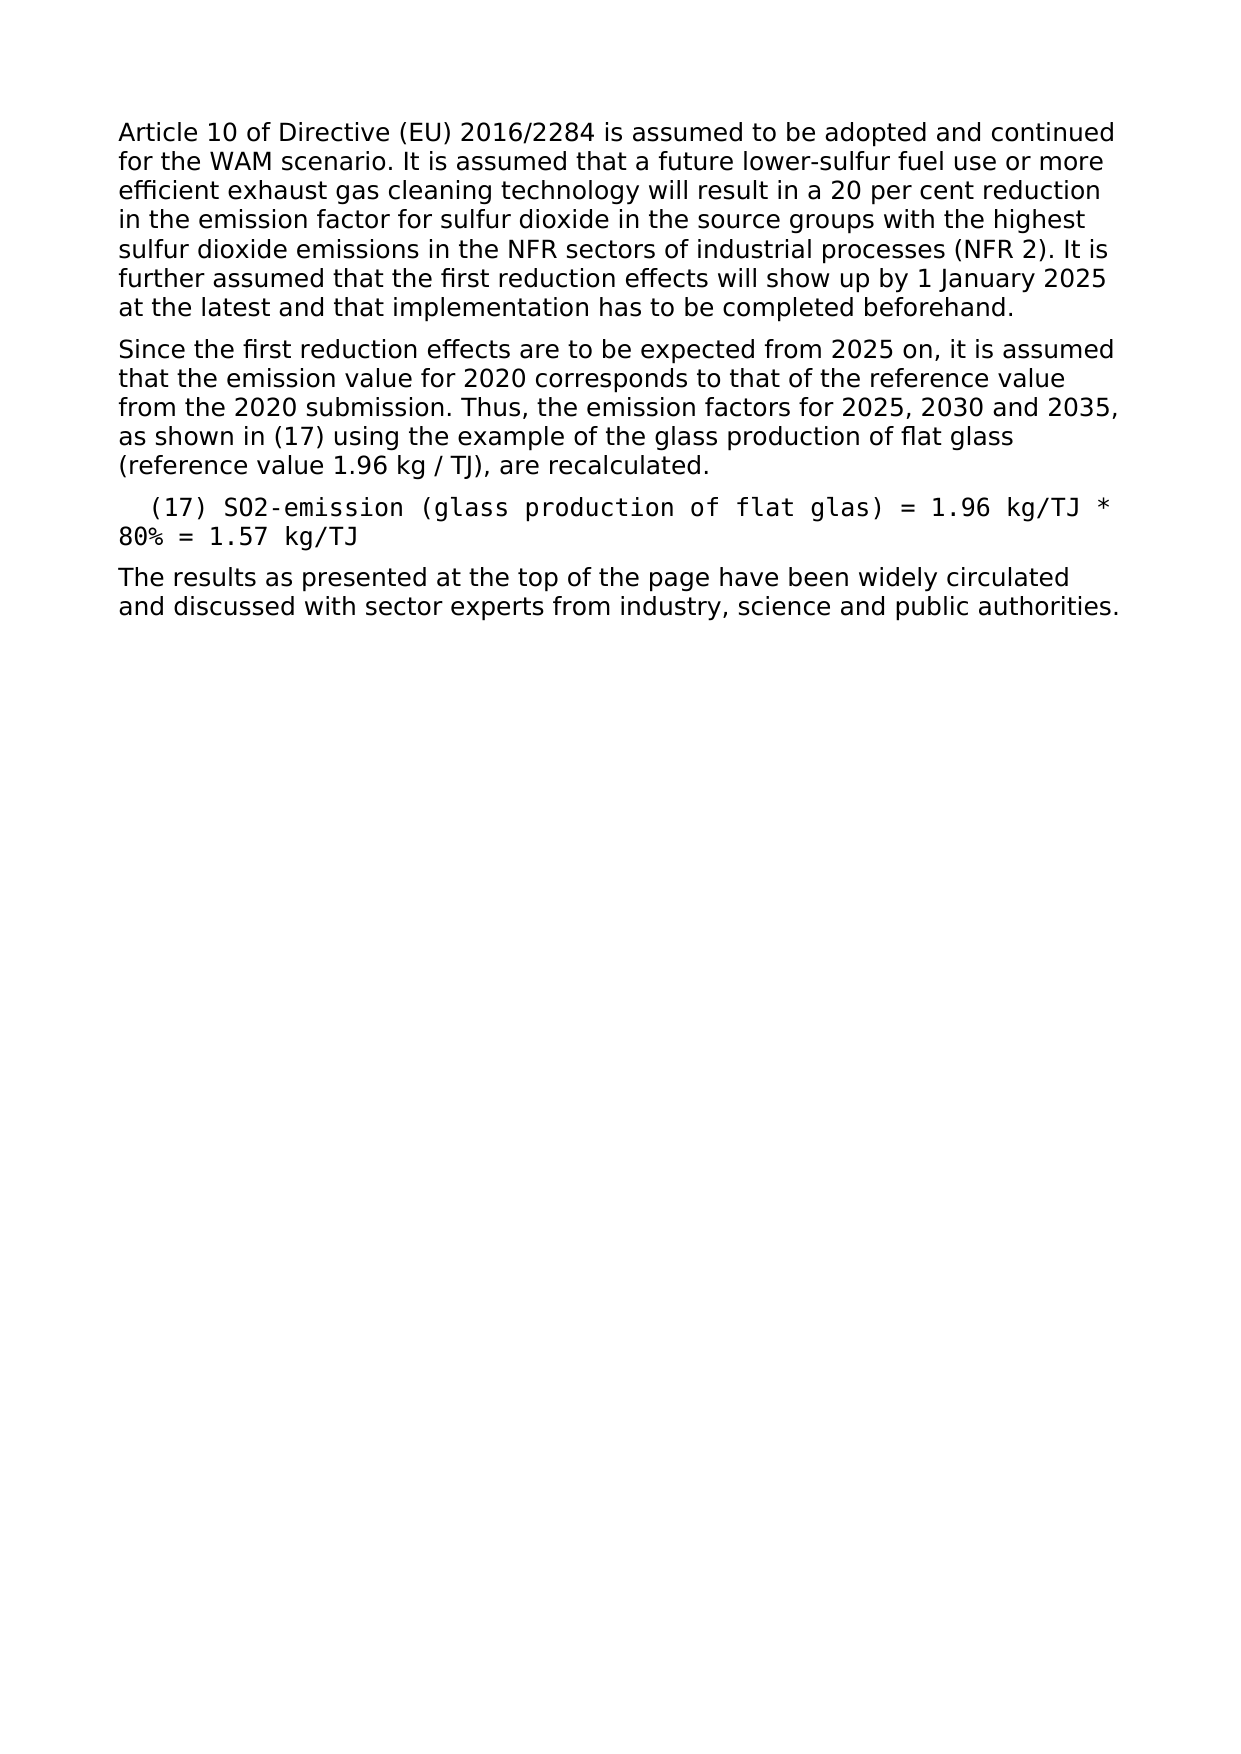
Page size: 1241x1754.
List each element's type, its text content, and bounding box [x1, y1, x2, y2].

text (17) SO2-emission (glass production of flat glas) = 1.96 kg/TJ * 80% = 1.57 kg/TJ [118, 493, 1122, 551]
text Article 10 of Directive (EU) 2016/2284 is assumed to be adopted and continued for the WAM scenario. It is assumed that a future lower-sulfur fuel use or more efficient exhaust gas cleaning technology will result in a 20 per cent reduction in the emission factor for sulfur dioxide in the source groups with the highest sulfur dioxide emissions in the NFR sectors of industrial processes (NFR 2). It is further assumed that the first reduction effects will show up by 1 January 2025 at the latest and that implementation has to be completed beforehand. [118, 118, 1122, 322]
text Since the first reduction effects are to be expected from 2025 on, it is assumed that the emission value for 2020 corresponds to that of the reference value from the 2020 submission. Thus, the emission factors for 2025, 2030 and 2035, as shown in (17) using the example of the glass production of flat glass (reference value 1.96 kg / TJ), are recalculated. [118, 335, 1122, 481]
text The results as presented at the top of the page have been widely circulated and discussed with sector experts from industry, science and public authorities. [118, 563, 1122, 622]
